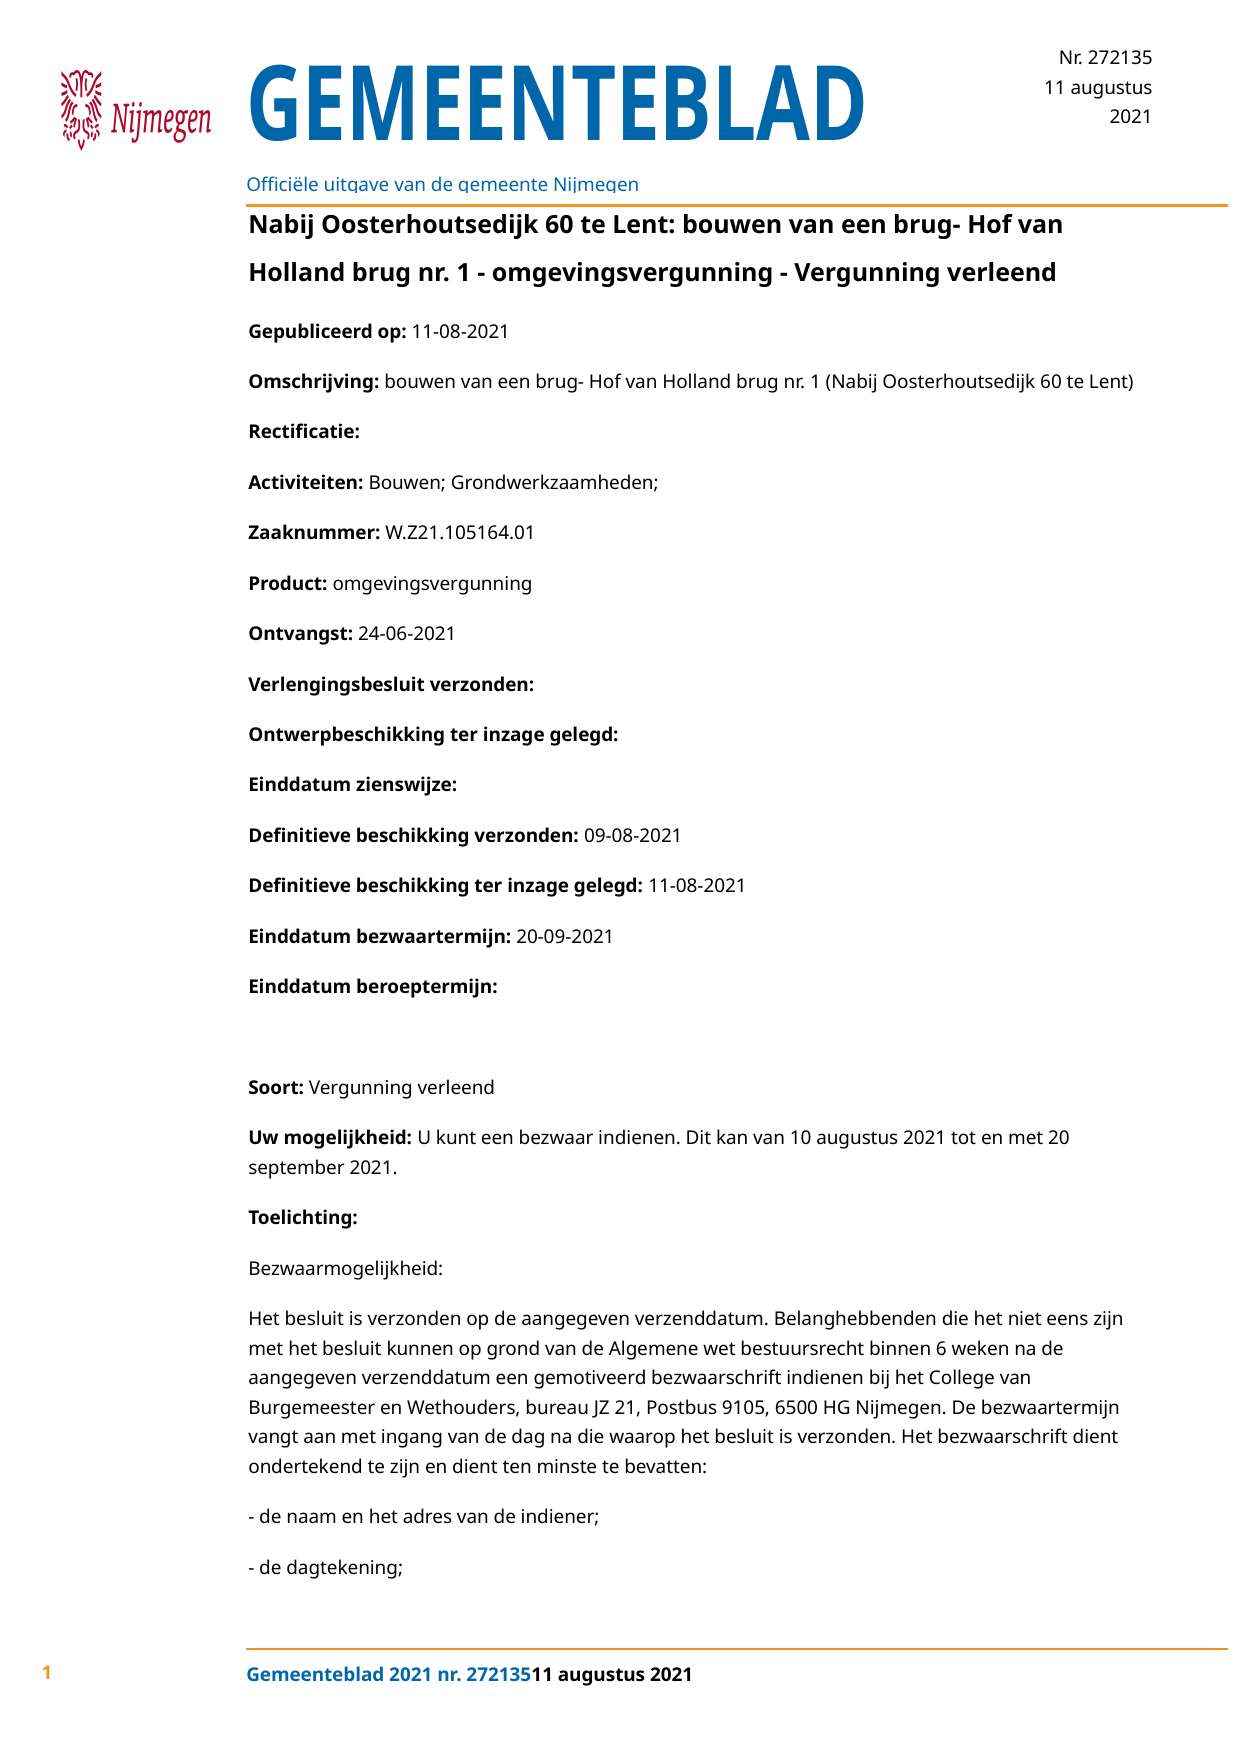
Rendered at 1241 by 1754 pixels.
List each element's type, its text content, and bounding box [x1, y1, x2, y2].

text Het besluit is verzonden op de aangegeven verzenddatum. Belanghebbenden die het niet eens zijn met het besluit kunnen op grond van de Algemene wet bestuursrecht binnen 6 weken na de aangegeven verzenddatum een gemotiveerd bezwaarschrift indienen bij het College van Burgemeester en Wethouders, bureau JZ 21, Postbus 9105, 6500 HG Nijmegen. De bezwaartermijn vangt aan met ingang van de dag na die waarop het besluit is verzonden. Het bezwaarschrift dient ondertekend te zijn en dient ten minste te bevatten: [248, 1305, 1152, 1479]
text Omschrijving: bouwen van een brug- Hof van Holland brug nr. 1 (Nabij Oosterhoutsedijk 60 te Lent) [248, 368, 1152, 394]
text Ontwerpbeschikking ter inzage gelegd: [248, 721, 1152, 747]
text - de naam en het adres van de indiener; [248, 1504, 1152, 1529]
text Toelichting: [248, 1204, 1152, 1230]
text Gepubliceerd op: 11-08-2021 [248, 318, 1152, 344]
picture [41, 47, 231, 172]
text Soort: Vergunning verleend [248, 1074, 1152, 1100]
text - de dagtekening; [248, 1554, 1152, 1580]
text Einddatum zienswijze: [248, 772, 1152, 797]
text Nabij Oosterhoutsedijk 60 te Lent: bouwen van een brug- Hof van Holland brug nr. 1 - omgevingsvergunning - Vergunning verleend [248, 207, 1152, 288]
text Einddatum bezwaartermijn: 20-09-2021 [248, 923, 1152, 949]
text Bezwaarmogelijkheid: [248, 1255, 1152, 1281]
text Product: omgevingsvergunning [248, 570, 1152, 596]
text Einddatum beroeptermijn: [248, 973, 1152, 999]
text Definitieve beschikking ter inzage gelegd: 11-08-2021 [248, 872, 1152, 898]
text Activiteiten: Bouwen; Grondwerkzaamheden; [248, 469, 1152, 495]
text Rectificatie: [248, 419, 1152, 444]
text Ontvangst: 24-06-2021 [248, 620, 1152, 646]
text Zaaknummer: W.Z21.105164.01 [248, 519, 1152, 545]
text Definitieve beschikking verzonden: 09-08-2021 [248, 822, 1152, 848]
text Verlengingsbesluit verzonden: [248, 671, 1152, 697]
text Uw mogelijkheid: U kunt een bezwaar indienen. Dit kan van 10 augustus 2021 tot en met 20 september 2021. [248, 1124, 1152, 1180]
